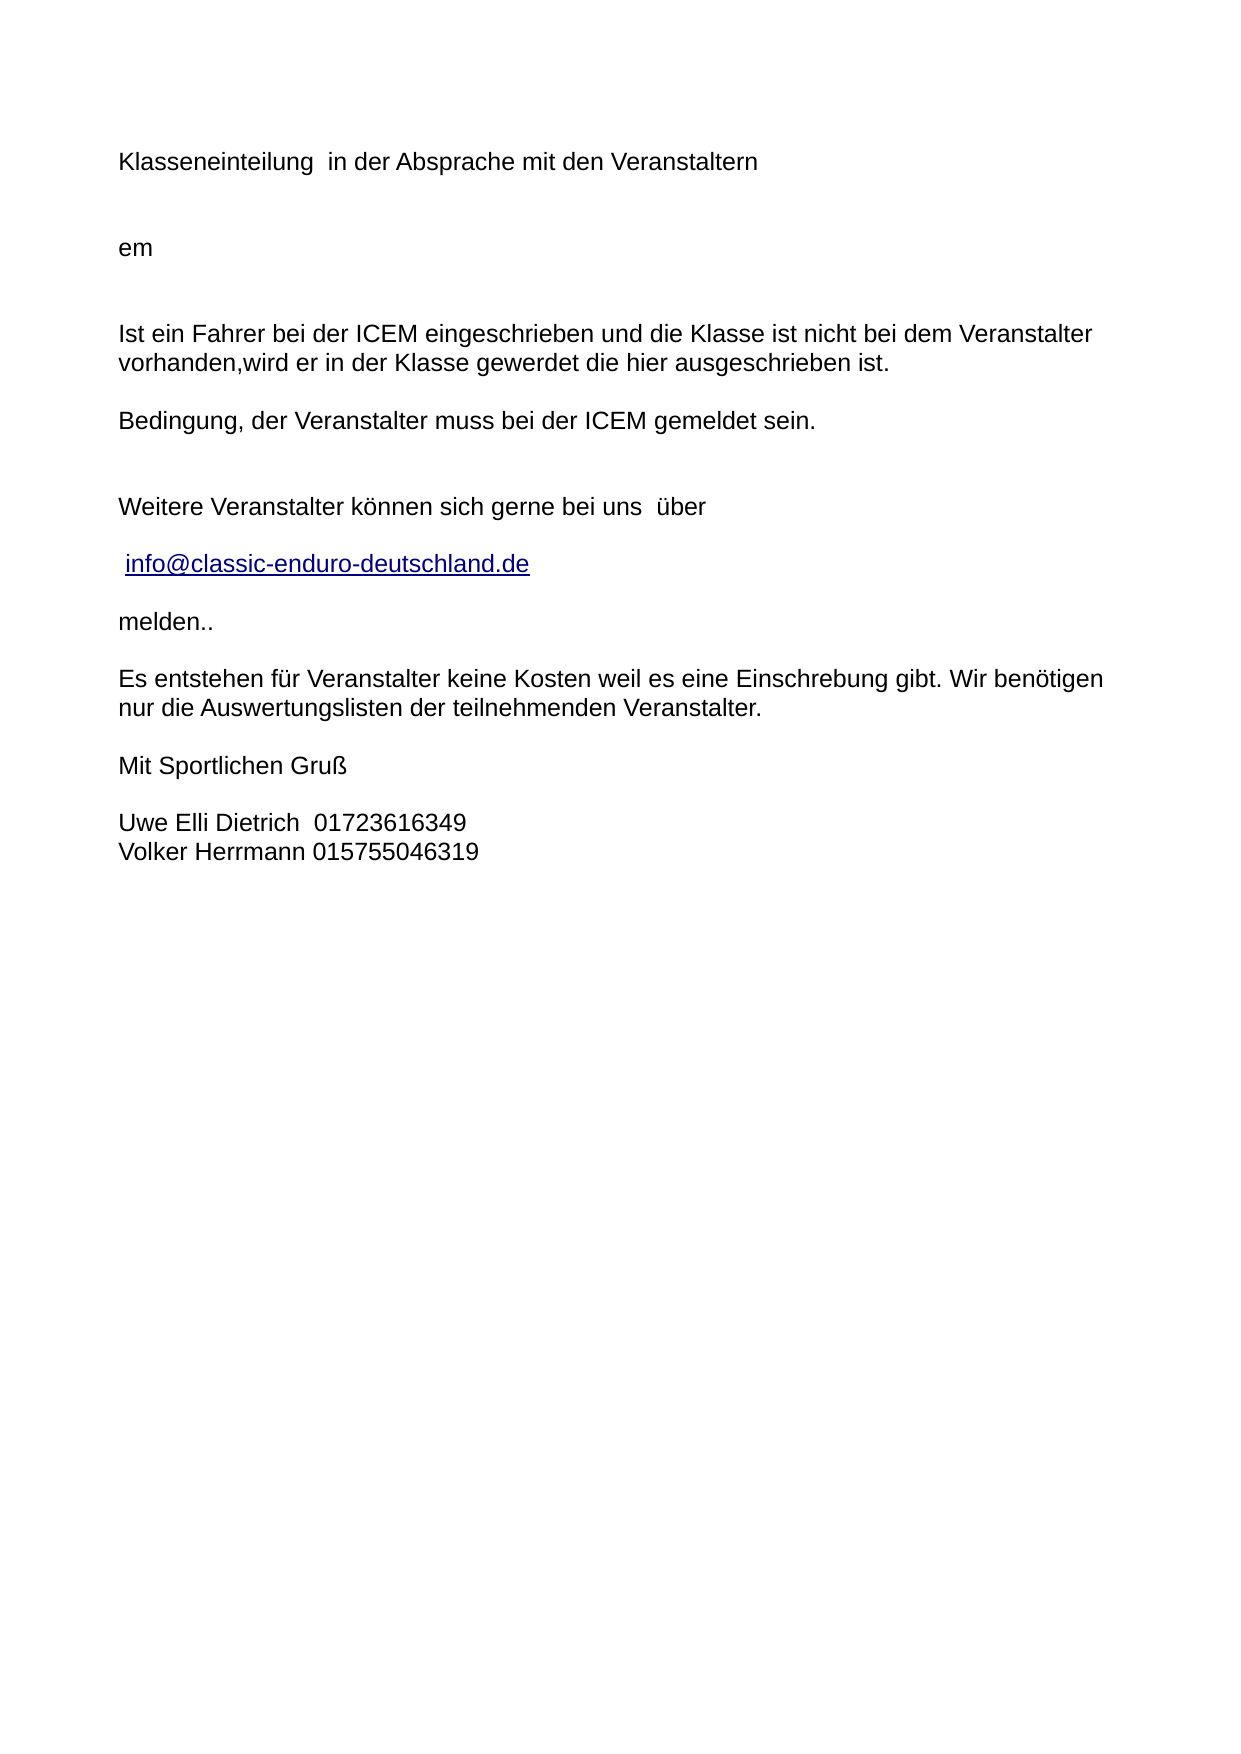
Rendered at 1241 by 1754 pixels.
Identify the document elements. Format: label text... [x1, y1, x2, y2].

text melden.. [118, 607, 1122, 636]
text em [118, 233, 1122, 262]
text Uwe Elli Dietrich 01723616349 [118, 808, 1122, 837]
text Weitere Veranstalter können sich gerne bei uns über [118, 492, 1122, 521]
text info@classic-enduro-deutschland.de [118, 549, 1122, 578]
text Klasseneinteilung in der Absprache mit den Veranstaltern [118, 147, 1122, 176]
text Bedingung, der Veranstalter muss bei der ICEM gemeldet sein. [118, 406, 1122, 434]
text Mit Sportlichen Gruß [118, 751, 1122, 779]
text Volker Herrmann 015755046319 [118, 837, 1122, 866]
text Es entstehen für Veranstalter keine Kosten weil es eine Einschrebung gibt. Wir benötigen nur die Auswertungslisten der teilnehmenden Veranstalter. [118, 664, 1122, 722]
text Ist ein Fahrer bei der ICEM eingeschrieben und die Klasse ist nicht bei dem Veranstalter vorhanden,wird er in der Klasse gewerdet die hier ausgeschrieben ist. [118, 319, 1122, 377]
